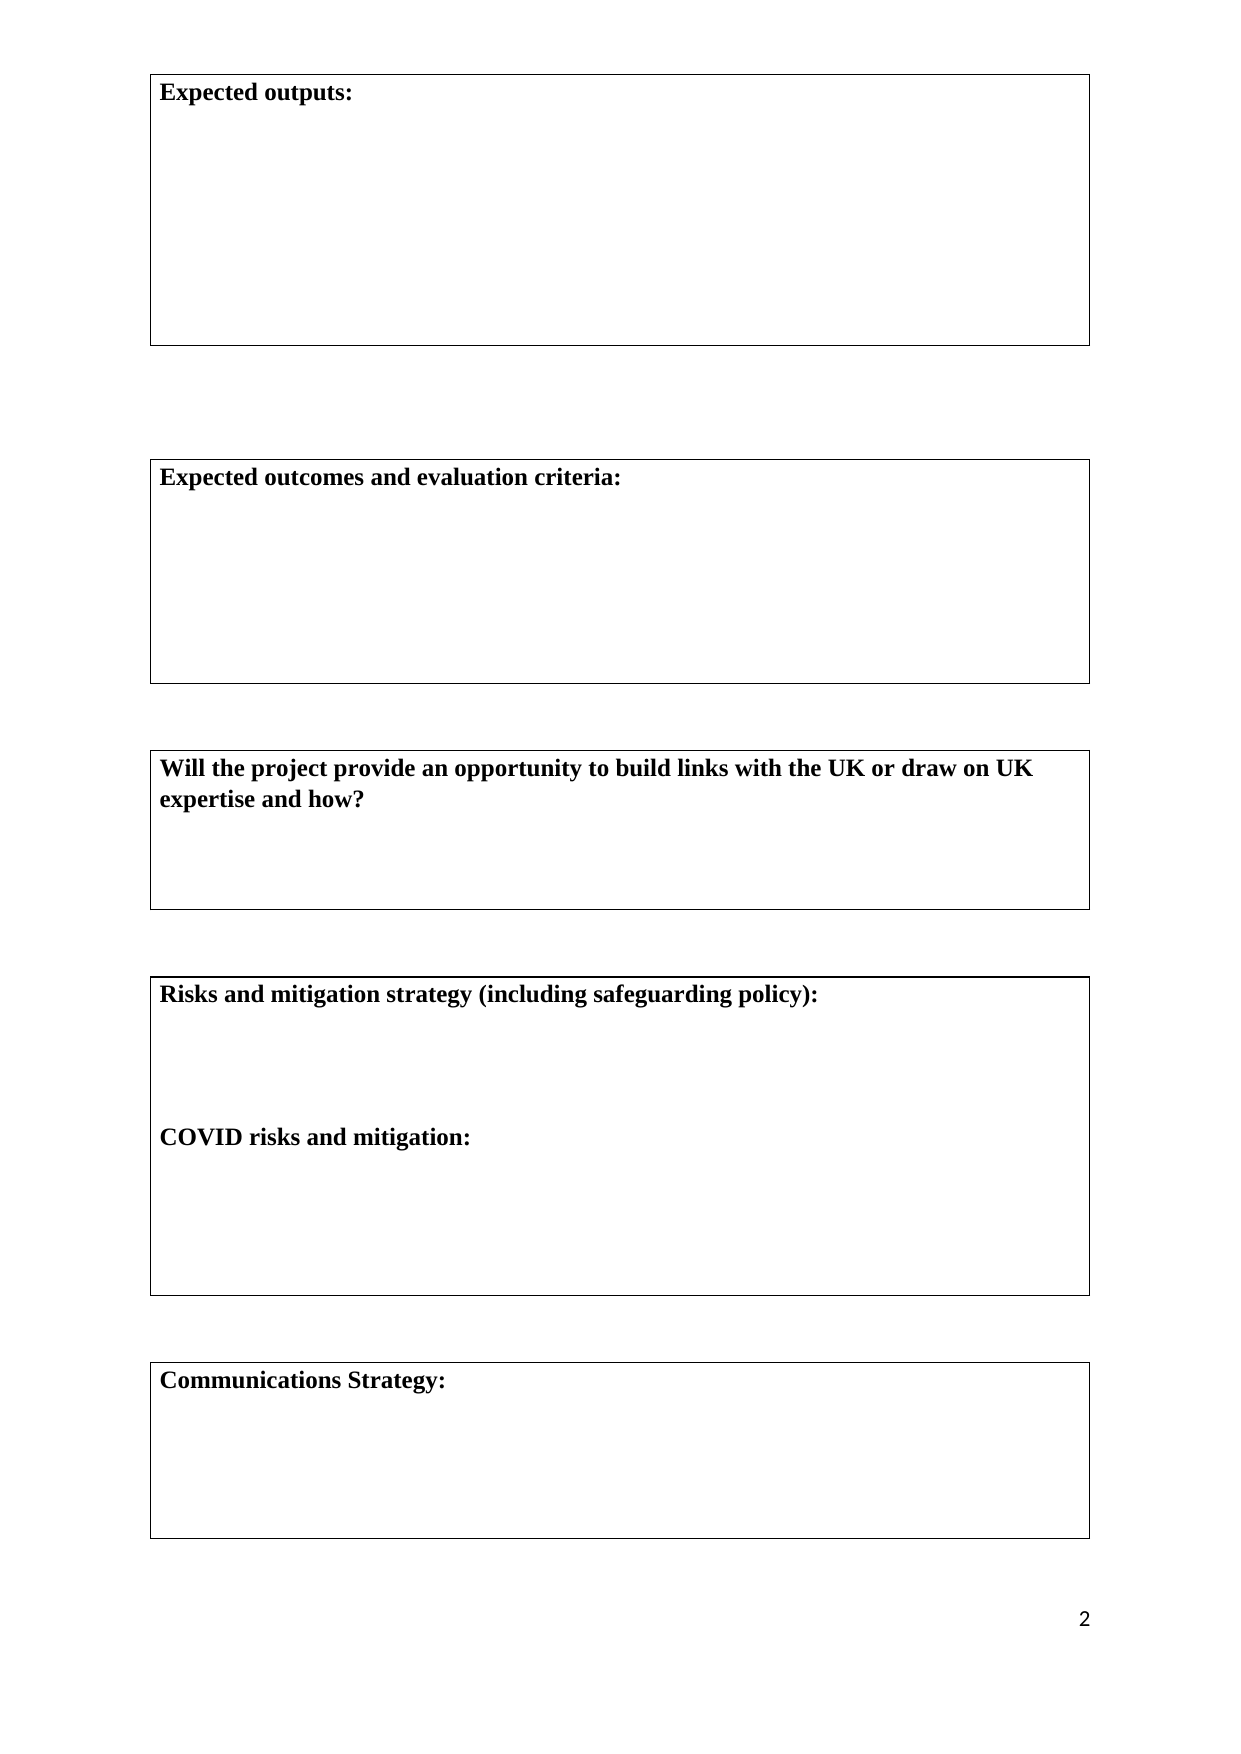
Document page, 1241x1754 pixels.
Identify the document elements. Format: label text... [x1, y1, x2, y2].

list Expected outcomes and evaluation criteria: [151, 460, 1089, 491]
text COVID risks and mitigation: [151, 1118, 1089, 1150]
text Communications Strategy: [151, 1363, 1089, 1394]
text Will the project provide an opportunity to build links with the UK or draw on UK expertise and how? [151, 751, 1089, 812]
list Expected outputs: [151, 75, 1089, 106]
text Risks and mitigation strategy (including safeguarding policy): [151, 978, 1089, 1008]
